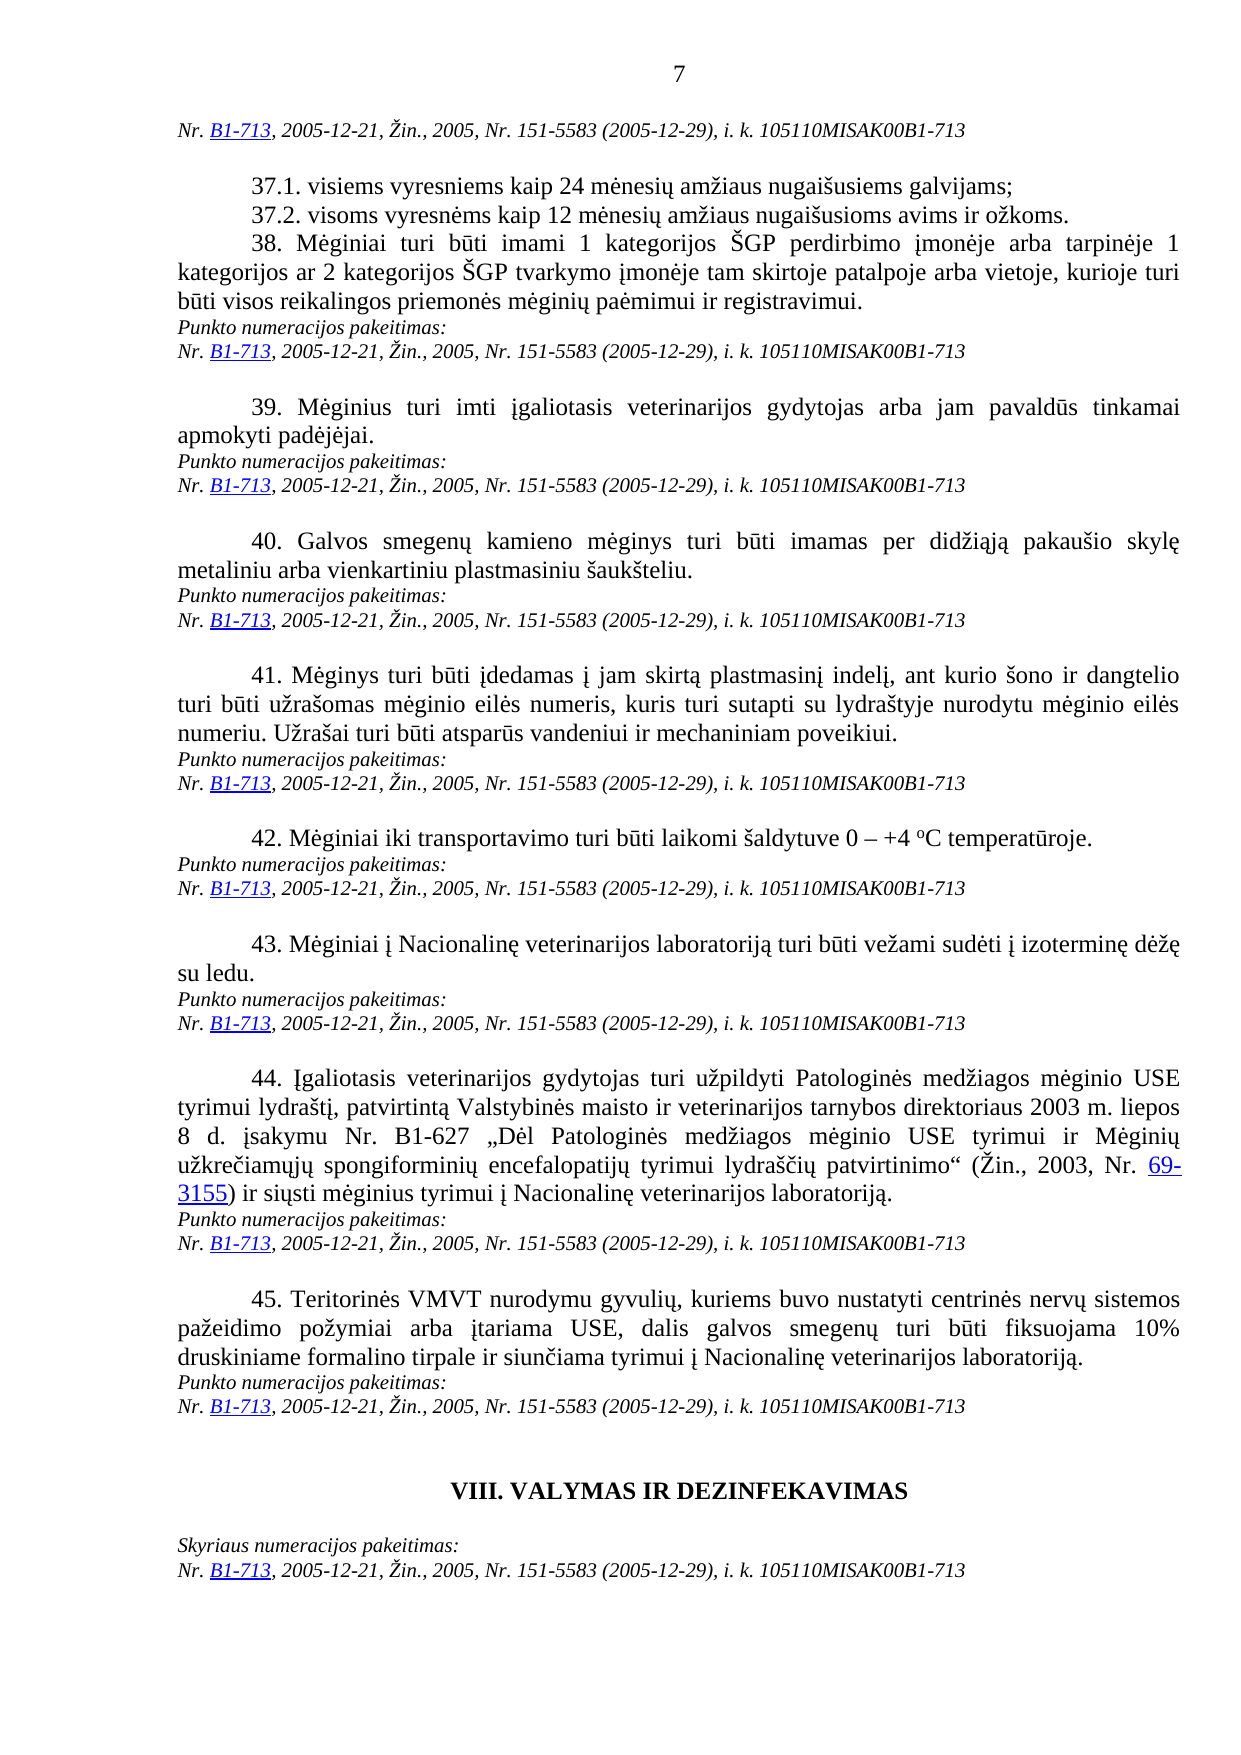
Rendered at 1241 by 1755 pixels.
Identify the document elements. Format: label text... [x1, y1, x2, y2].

text 42. Mėginiai iki transportavimo turi būti laikomi šaldytuve 0 – +4 oC temperatūroje. [177, 823, 1181, 852]
text 37.1. visiems vyresniems kaip 24 mėnesių amžiaus nugaišusiems galvijams; [177, 171, 1181, 200]
text Nr. B1-713, 2005-12-21, Žin., 2005, Nr. 151-5583 (2005-12-29), i. k. 105110MISAK00B1-713 [177, 876, 1181, 900]
text Punkto numeracijos pakeitimas: [177, 1370, 1181, 1394]
text 43. Mėginiai į Nacionalinę veterinarijos laboratoriją turi būti vežami sudėti į izoterminę dėžę su ledu. [177, 929, 1181, 987]
text Punkto numeracijos pakeitimas: [177, 987, 1181, 1011]
text Nr. B1-713, 2005-12-21, Žin., 2005, Nr. 151-5583 (2005-12-29), i. k. 105110MISAK00B1-713 [177, 1011, 1181, 1035]
text Skyriaus numeracijos pakeitimas: [177, 1533, 1181, 1557]
text Nr. B1-713, 2005-12-21, Žin., 2005, Nr. 151-5583 (2005-12-29), i. k. 105110MISAK00B1-713 [177, 1557, 1181, 1582]
text Punkto numeracijos pakeitimas: [177, 315, 1181, 339]
text Punkto numeracijos pakeitimas: [177, 583, 1181, 607]
text 41. Mėginys turi būti įdedamas į jam skirtą plastmasinį indelį, ant kurio šono ir dangtelio turi būti užrašomas mėginio eilės numeris, kuris turi sutapti su lydraštyje nurodytu mėginio eilės numeriu. Užrašai turi būti atsparūs vandeniui ir mechaniniam poveikiui. [177, 660, 1181, 747]
text Nr. B1-713, 2005-12-21, Žin., 2005, Nr. 151-5583 (2005-12-29), i. k. 105110MISAK00B1-713 [177, 1394, 1181, 1418]
text 37.2. visoms vyresnėms kaip 12 mėnesių amžiaus nugaišusioms avims ir ožkoms. [177, 200, 1181, 228]
text Nr. B1-713, 2005-12-21, Žin., 2005, Nr. 151-5583 (2005-12-29), i. k. 105110MISAK00B1-713 [177, 607, 1181, 632]
text Nr. B1-713, 2005-12-21, Žin., 2005, Nr. 151-5583 (2005-12-29), i. k. 105110MISAK00B1-713 [177, 339, 1181, 363]
text Nr. B1-713, 2005-12-21, Žin., 2005, Nr. 151-5583 (2005-12-29), i. k. 105110MISAK00B1-713 [177, 771, 1181, 795]
text Nr. B1-713, 2005-12-21, Žin., 2005, Nr. 151-5583 (2005-12-29), i. k. 105110MISAK00B1-713 [177, 473, 1181, 497]
text 39. Mėginius turi imti įgaliotasis veterinarijos gydytojas arba jam pavaldūs tinkamai apmokyti padėjėjai. [177, 392, 1181, 449]
text Nr. B1-713, 2005-12-21, Žin., 2005, Nr. 151-5583 (2005-12-29), i. k. 105110MISAK00B1-713 [177, 1231, 1181, 1255]
text Punkto numeracijos pakeitimas: [177, 747, 1181, 771]
text VIII. VALYMAS IR DEZINFEKAVIMAS [177, 1476, 1181, 1505]
text Punkto numeracijos pakeitimas: [177, 449, 1181, 473]
text Punkto numeracijos pakeitimas: [177, 852, 1181, 876]
text Nr. B1-713, 2005-12-21, Žin., 2005, Nr. 151-5583 (2005-12-29), i. k. 105110MISAK00B1-713 [177, 118, 1181, 142]
text 44. Įgaliotasis veterinarijos gydytojas turi užpildyti Patologinės medžiagos mėginio USE tyrimui lydraštį, patvirtintą Valstybinės maisto ir veterinarijos tarnybos direktoriaus 2003 m. liepos 8 d. įsakymu Nr. B1-627 „Dėl Patologinės medžiagos mėginio USE tyrimui ir Mėginių užkrečiamųjų spongiforminių encefalopatijų tyrimui lydraščių patvirtinimo“ (Žin., 2003, Nr. 69-3155) ir siųsti mėginius tyrimui į Nacionalinę veterinarijos laboratoriją. [177, 1063, 1181, 1207]
text 38. Mėginiai turi būti imami 1 kategorijos ŠGP perdirbimo įmonėje arba tarpinėje 1 kategorijos ar 2 kategorijos ŠGP tvarkymo įmonėje tam skirtoje patalpoje arba vietoje, kurioje turi būti visos reikalingos priemonės mėginių paėmimui ir registravimui. [177, 228, 1181, 315]
text 45. Teritorinės VMVT nurodymu gyvulių, kuriems buvo nustatyti centrinės nervų sistemos pažeidimo požymiai arba įtariama USE, dalis galvos smegenų turi būti fiksuojama 10% druskiniame formalino tirpale ir siunčiama tyrimui į Nacionalinę veterinarijos laboratoriją. [177, 1284, 1181, 1370]
text Punkto numeracijos pakeitimas: [177, 1207, 1181, 1231]
text 40. Galvos smegenų kamieno mėginys turi būti imamas per didžiąją pakaušio skylę metaliniu arba vienkartiniu plastmasiniu šaukšteliu. [177, 526, 1181, 583]
